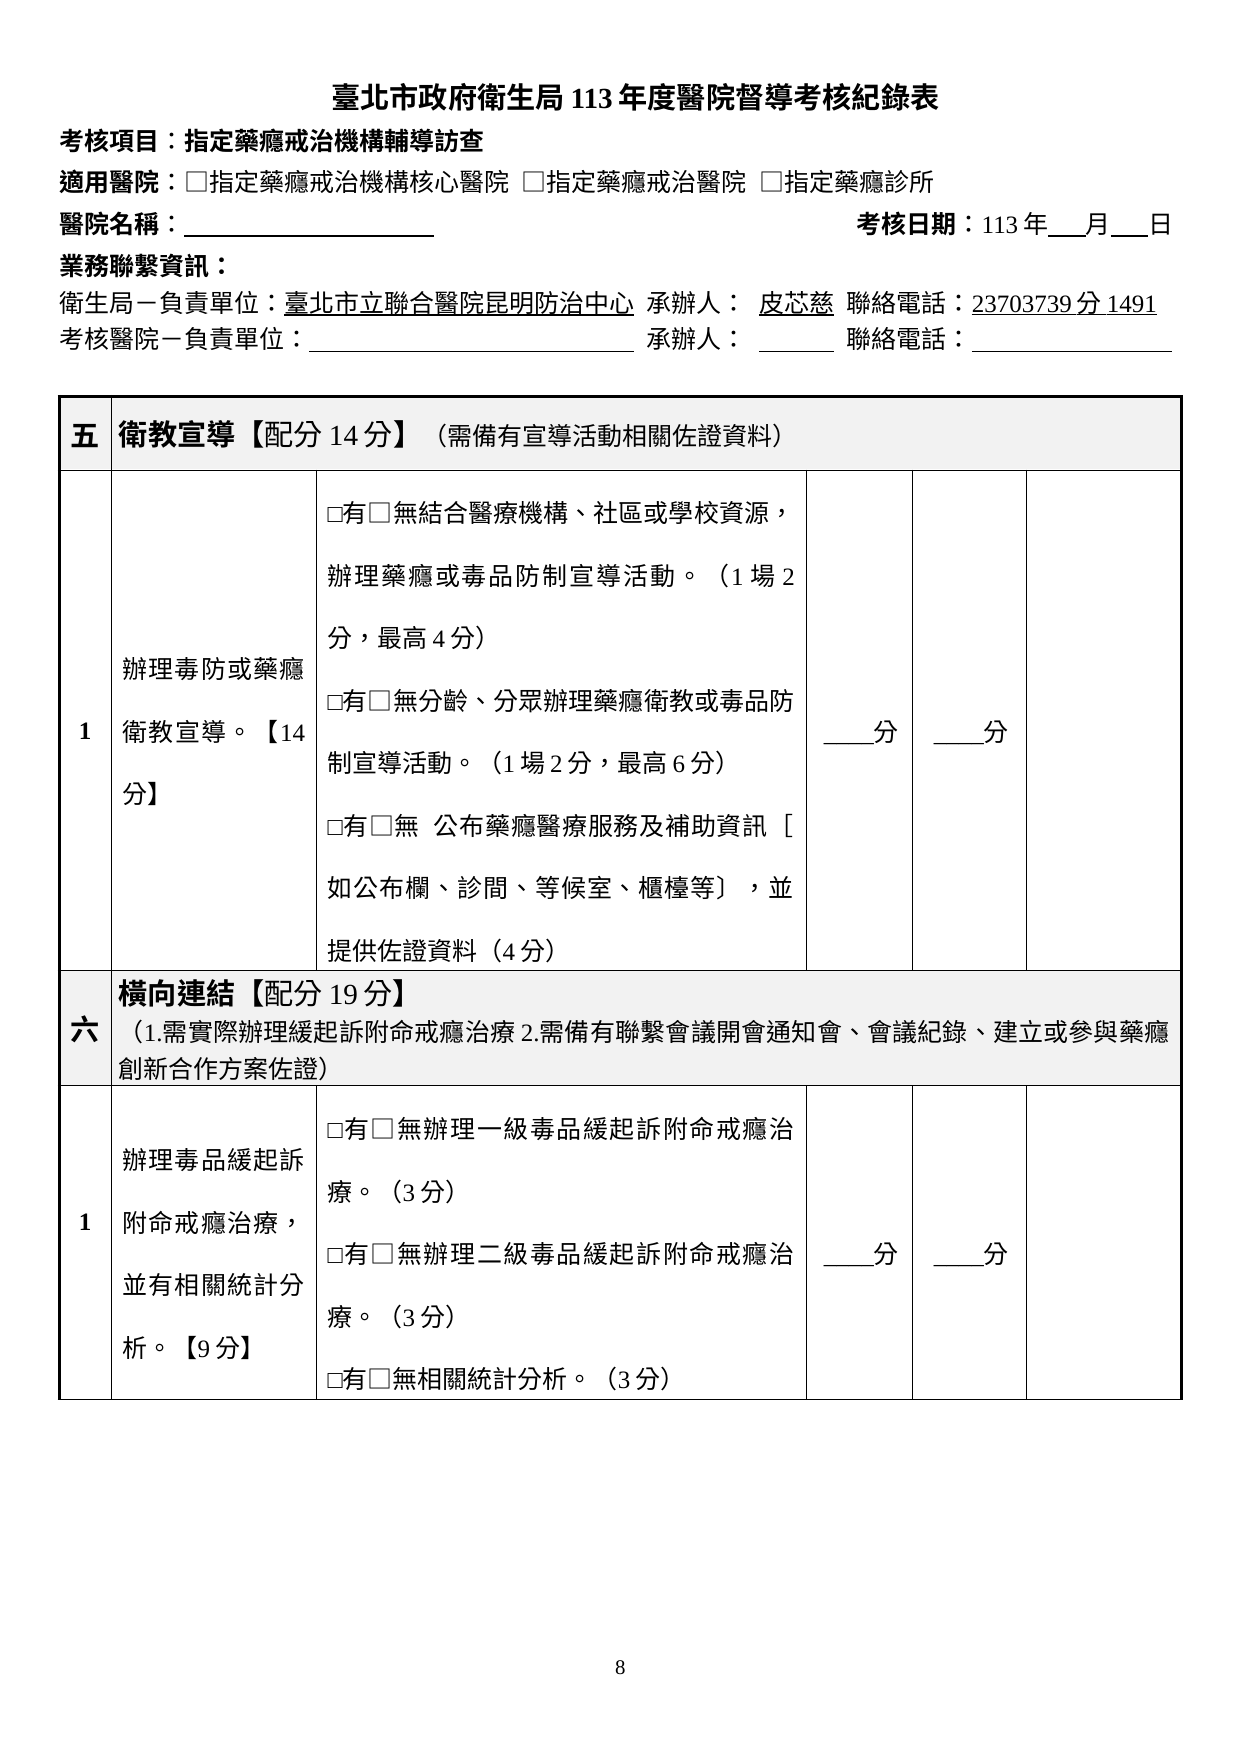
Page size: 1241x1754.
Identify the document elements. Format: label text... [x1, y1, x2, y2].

table_cell ____分 [913, 1086, 1026, 1398]
table_cell ____分 [807, 1086, 912, 1398]
table_cell ____分 [913, 471, 1026, 970]
table_cell □有□無結合醫療機構、社區或學校資源，辦理藥癮或毒品防制宣導活動。（1場2分，最高4分） □有□無分齡、分眾辦理藥癮衛教或毒品防制宣導活動。（1場2分，最高6分） □有□無 公布藥癮醫療服務及補助資訊［如公布欄、診間、等候室、櫃檯等〕，並提供佐證資料（4分） [317, 471, 806, 970]
table_cell [1027, 1086, 1180, 1398]
table_cell [1027, 471, 1180, 970]
table_header 衛教宣導【配分14分】（需備有宣導活動相關佐證資料） [112, 398, 1180, 469]
table_cell 1 [61, 471, 111, 970]
table_cell 六 [61, 971, 111, 1085]
table_cell 橫向連結【配分19分】 （1.需實際辦理緩起訴附命戒癮治療2.需備有聯繫會議開會通知會、會議紀錄、建立或參與藥癮創新合作方案佐證） [112, 971, 1180, 1085]
table_cell □有□無辦理一級毒品緩起訴附命戒癮治療。（3分） □有□無辦理二級毒品緩起訴附命戒癮治療。（3分） □有□無相關統計分析。（3分） [317, 1086, 806, 1398]
table_cell ____分 [807, 471, 912, 970]
table_cell 辦理毒防或藥癮衛教宣導。【14分】 [112, 471, 316, 970]
table_cell 辦理毒品緩起訴附命戒癮治療，並有相關統計分析。【9分】 [112, 1086, 316, 1398]
table_cell 1 [61, 1086, 111, 1398]
table_header 五 [61, 398, 111, 469]
